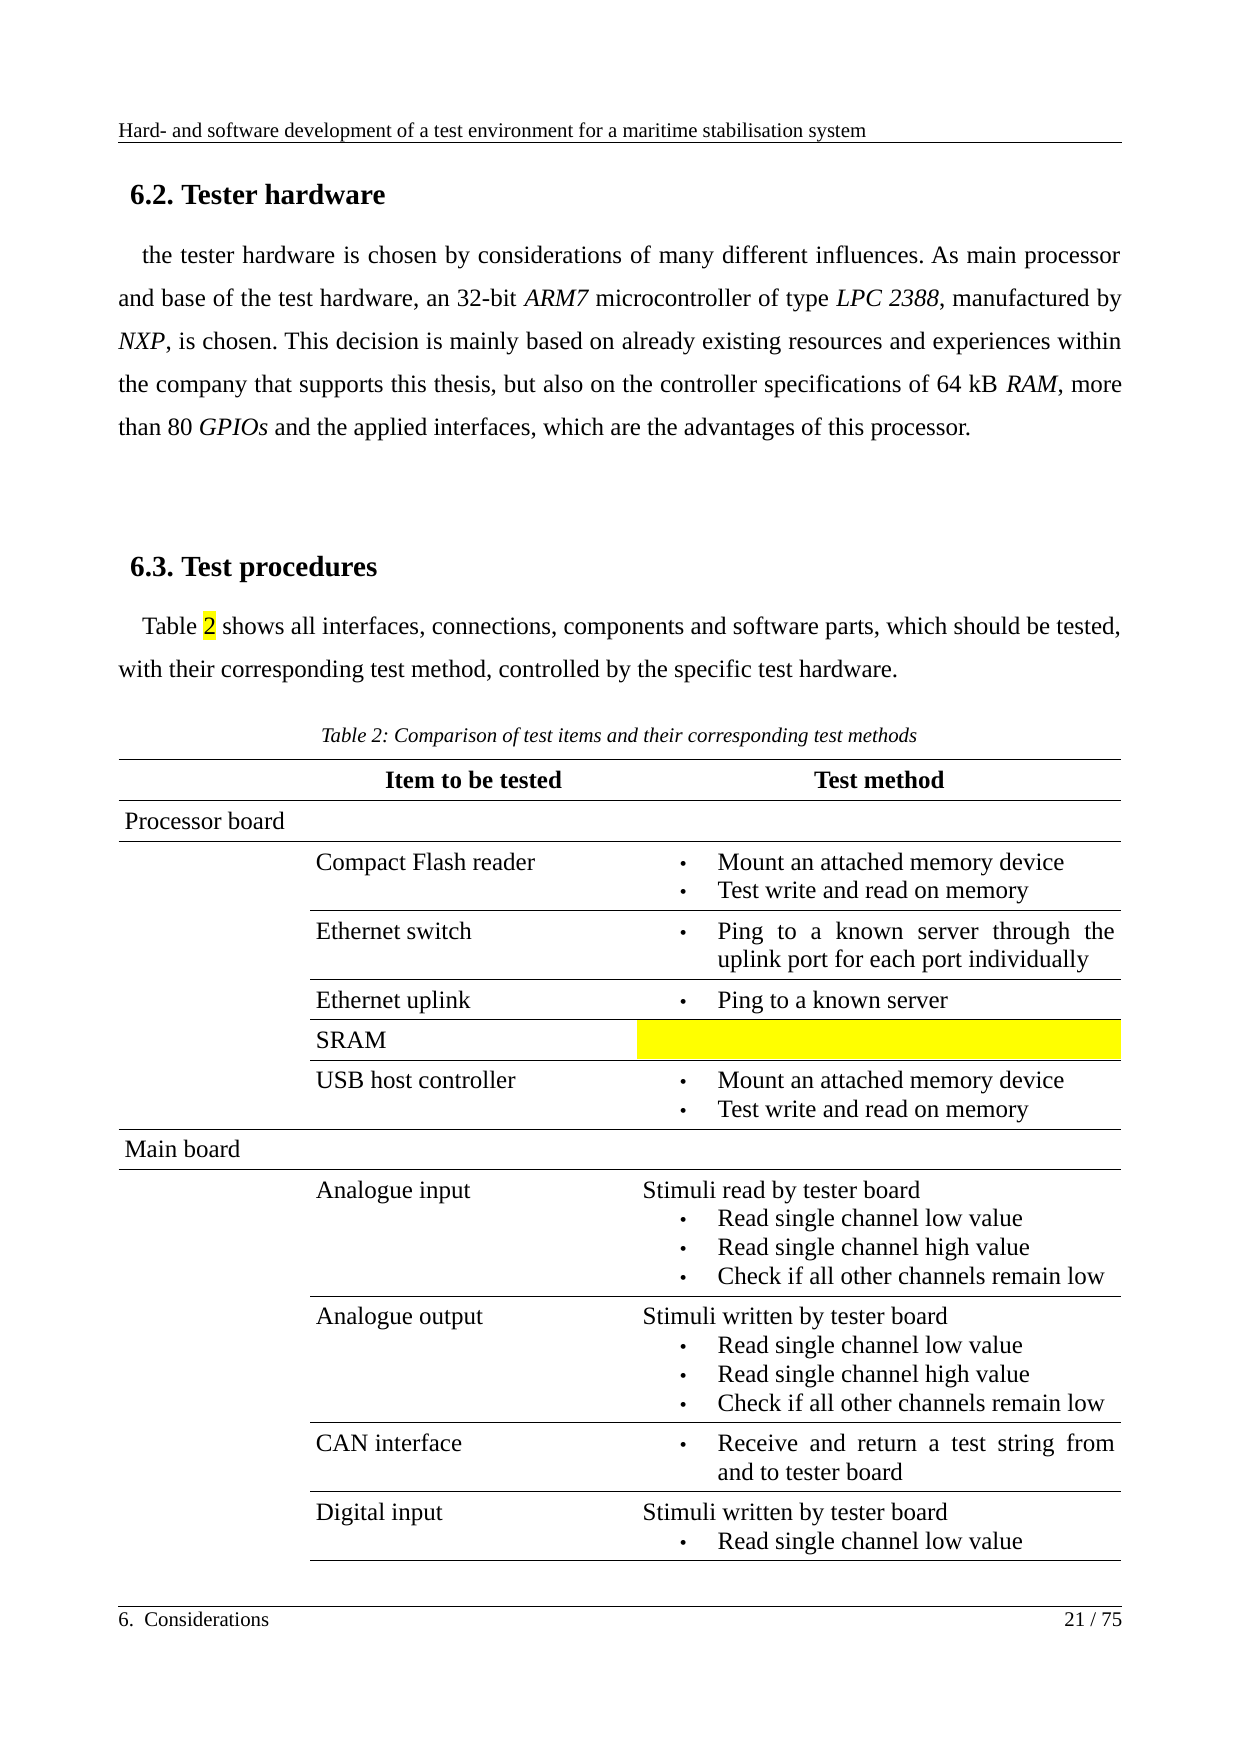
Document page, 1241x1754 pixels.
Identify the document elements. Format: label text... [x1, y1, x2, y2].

table_cell Stimuli written by tester board Read single channel low value Read single channel high value Check if all other channels remain low [637, 1492, 1121, 1560]
table_cell [119, 1019, 310, 1059]
subtitle Tester hardware [118, 177, 1122, 211]
table_cell [637, 1020, 1121, 1059]
table_cell Ethernet switch [310, 911, 637, 979]
table_cell [119, 1170, 310, 1296]
text the tester hardware is chosen by considerations of many different influences. As main processor and base of the test hardware, an 32-bit ARM7 microcontroller of type LPC 2388, manufactured by NXP, is chosen. This decision is mainly based on already existing resources and experiences within the company that supports this thesis, but also on the controller specifications of 64 kB RAM, more than 80 GPIOs and the applied interfaces, which are the advantages of this processor. [118, 240, 1122, 441]
table_cell Mount an attached memory device Test write and read on memory [637, 842, 1121, 910]
table_cell Receive and return a test string from and to tester board [637, 1423, 1121, 1491]
table_cell Analogue input [310, 1170, 637, 1296]
subtitle Test procedures [118, 549, 1122, 582]
table_cell USB host controller [310, 1061, 637, 1129]
table_cell Ping to a known server [637, 980, 1121, 1019]
table_cell Stimuli read by tester board Read single channel low value Read single channel high value Check if all other channels remain low [637, 1170, 1121, 1296]
table_cell Ethernet uplink [310, 980, 637, 1019]
table_cell [119, 842, 310, 910]
table_cell Ping to a known server through the uplink port for each port individually [637, 911, 1121, 979]
table_header Test method [637, 760, 1121, 799]
table_cell Compact Flash reader [310, 842, 637, 910]
table_cell CAN interface [310, 1423, 637, 1491]
table_cell Digital input [310, 1492, 637, 1560]
table_cell Analogue output [310, 1297, 637, 1422]
table_cell [119, 910, 310, 979]
table_cell Mount an attached memory device Test write and read on memory [637, 1061, 1121, 1129]
table_header [119, 760, 310, 799]
table_cell Main board [119, 1130, 1121, 1169]
table_cell [119, 1296, 310, 1422]
table_header Item to be tested [310, 760, 637, 799]
table_cell SRAM [310, 1020, 637, 1059]
table_cell [119, 1491, 310, 1560]
text Table 2: Comparison of test items and their corresponding test methods [118, 723, 1122, 747]
table_cell Processor board [119, 801, 1121, 841]
table_cell Stimuli written by tester board Read single channel low value Read single channel high value Check if all other channels remain low [637, 1297, 1121, 1422]
text Table 2 shows all interfaces, connections, components and software parts, which should be tested, with their corresponding test method, controlled by the specific test hardware. [118, 611, 1122, 683]
table_cell [119, 979, 310, 1019]
table_cell [119, 1422, 310, 1491]
table_cell [119, 1060, 310, 1129]
